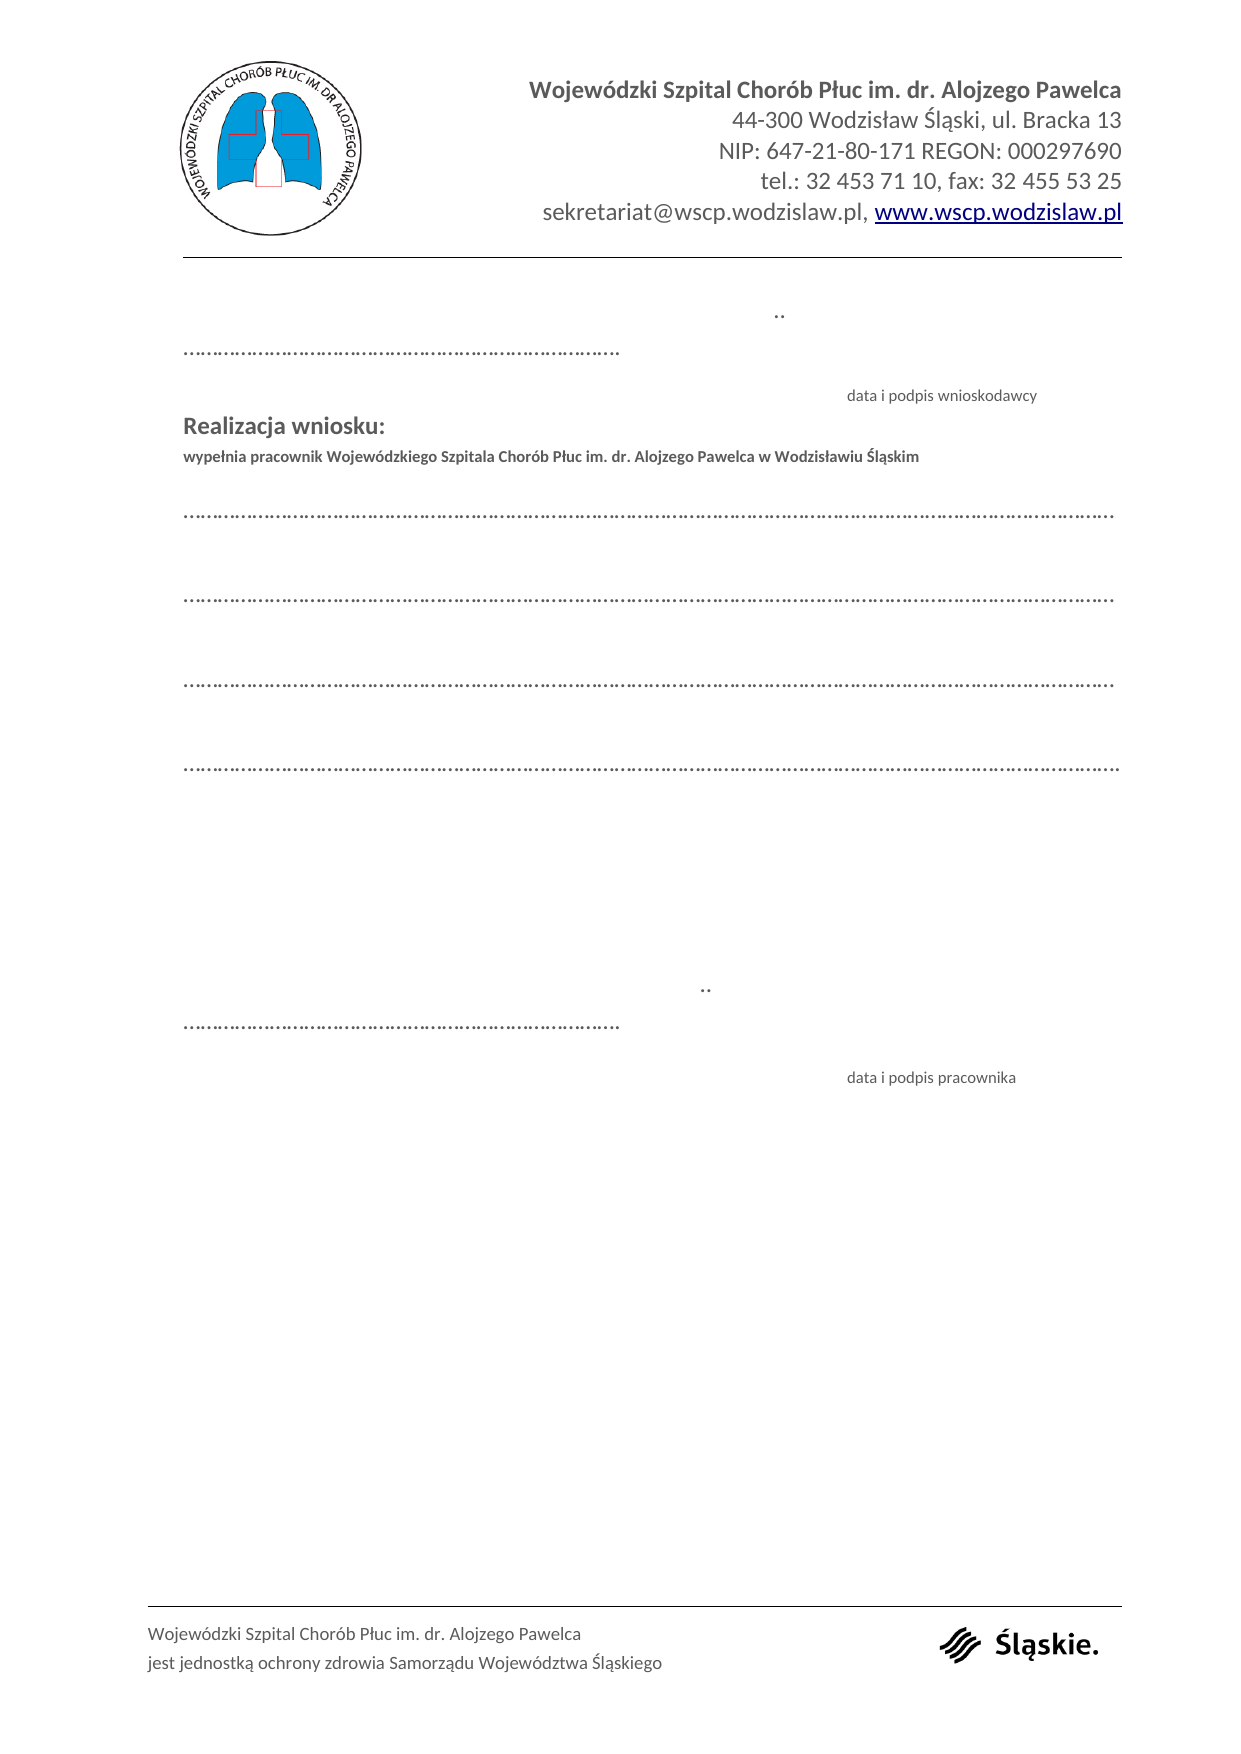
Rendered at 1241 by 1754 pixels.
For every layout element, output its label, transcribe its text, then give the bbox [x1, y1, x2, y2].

text ……………………………………………………………………………………………………………………………………………… [183, 663, 1122, 693]
text wypełnia pracownik Wojewódzkiego Szpitala Chorób Płuc im. dr. Alojzego Pawelca w Wodzisławiu Śląskim [183, 446, 1122, 467]
text ……………………………………………………………………………………………………………………………………………… [183, 494, 1122, 525]
text Realizacja wniosku: [183, 410, 1122, 440]
text ……………………………………………………………………………………………………………………………………………… [183, 579, 1122, 609]
text data i podpis pracownika [183, 1059, 1122, 1090]
text ..…………………………………………………………………. [183, 258, 1122, 362]
text data i podpis wnioskodawcy [183, 386, 1122, 406]
text ..…………………………………………………………………. [183, 969, 1122, 1036]
text ………………………………………………………………………………………………………………………………………………. [183, 747, 1122, 777]
